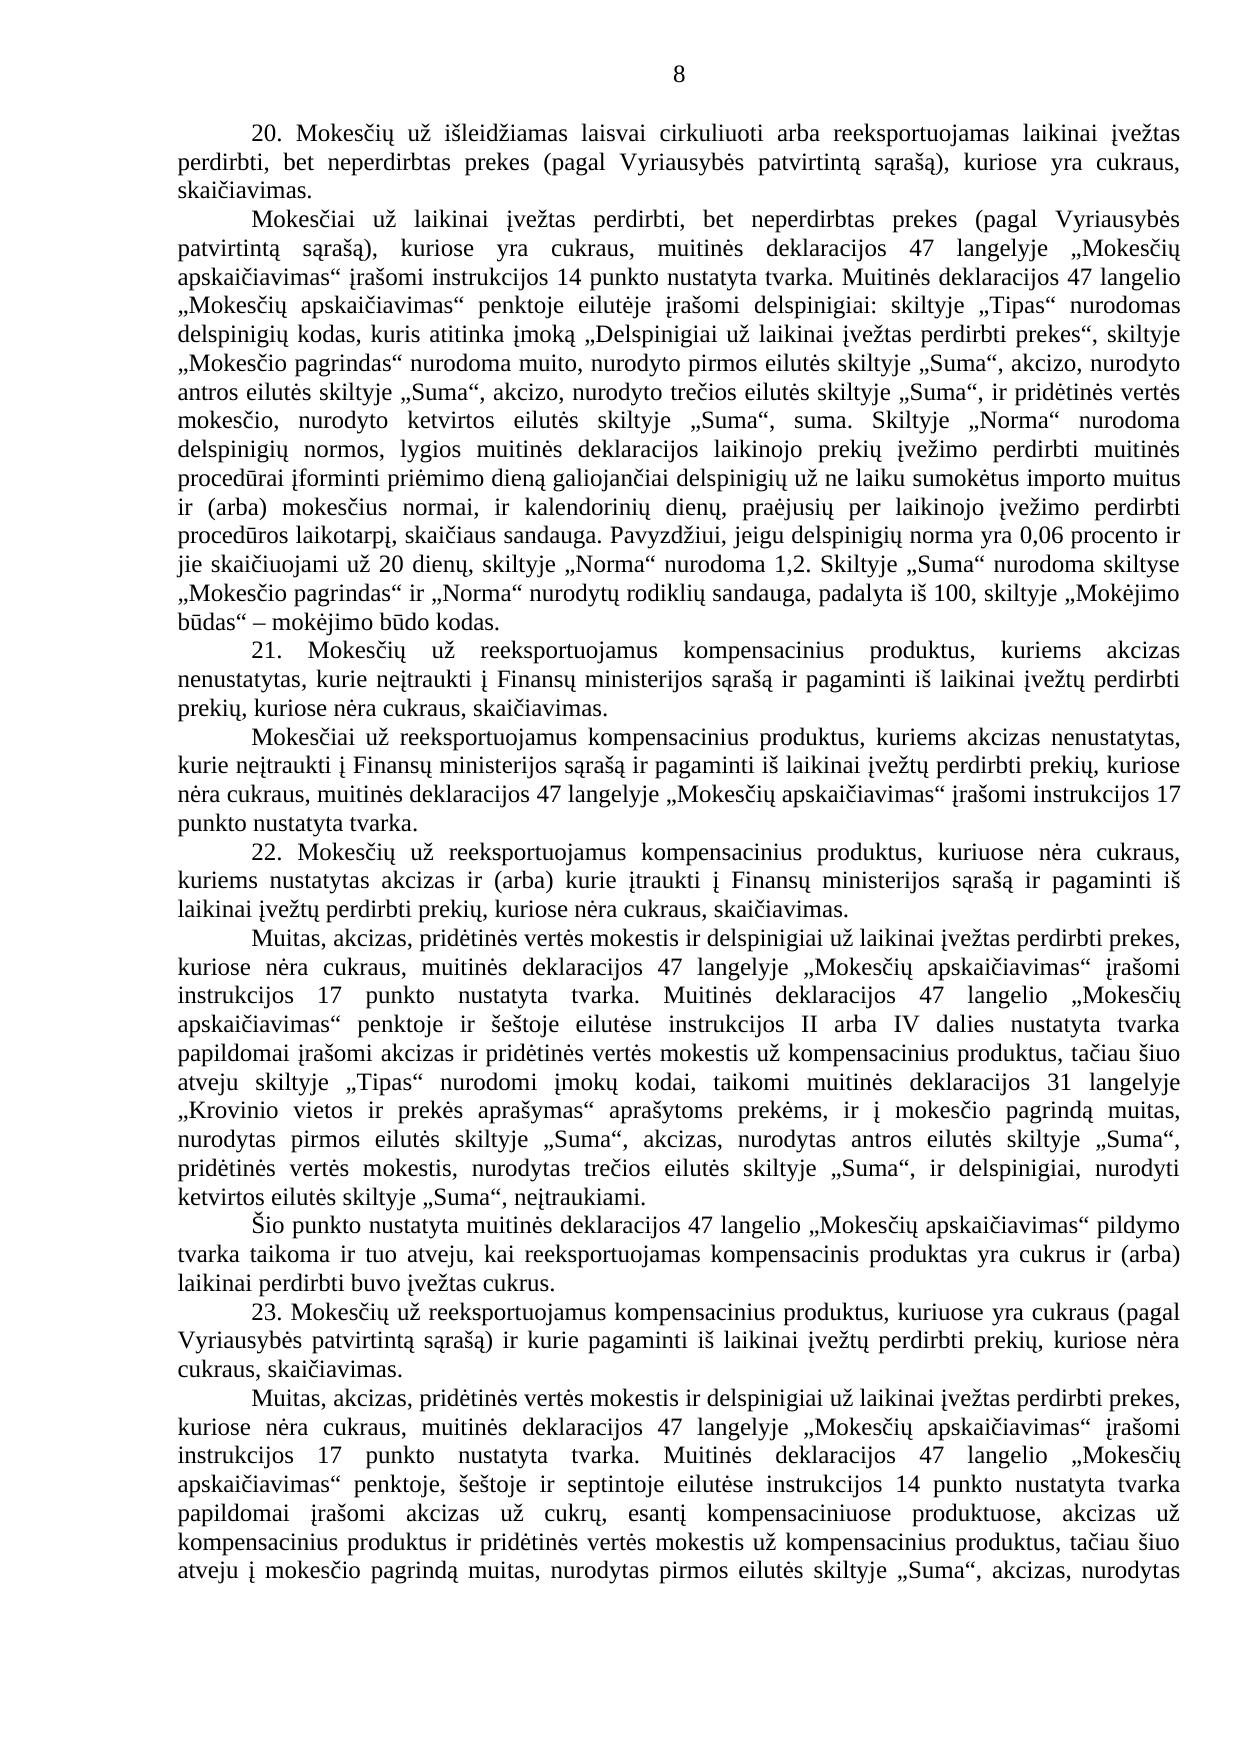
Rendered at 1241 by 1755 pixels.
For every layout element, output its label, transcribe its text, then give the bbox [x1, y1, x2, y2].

text 22. Mokesčių už reeksportuojamus kompensacinius produktus, kuriuose nėra cukraus, kuriems nustatytas akcizas ir (arba) kurie įtraukti į Finansų ministerijos sąrašą ir pagaminti iš laikinai įvežtų perdirbti prekių, kuriose nėra cukraus, skaičiavimas. [177, 837, 1181, 923]
text 21. Mokesčių už reeksportuojamus kompensacinius produktus, kuriems akcizas nenustatytas, kurie neįtraukti į Finansų ministerijos sąrašą ir pagaminti iš laikinai įvežtų perdirbti prekių, kuriose nėra cukraus, skaičiavimas. [177, 636, 1181, 722]
text 20. Mokesčių už išleidžiamas laisvai cirkuliuoti arba reeksportuojamas laikinai įvežtas perdirbti, bet neperdirbtas prekes (pagal Vyriausybės patvirtintą sąrašą), kuriose yra cukraus, skaičiavimas. [177, 118, 1181, 204]
text Šio punkto nustatyta muitinės deklaracijos 47 langelio „Mokesčių apskaičiavimas“ pildymo tvarka taikoma ir tuo atveju, kai reeksportuojamas kompensacinis produktas yra cukrus ir (arba) laikinai perdirbti buvo įvežtas cukrus. [177, 1211, 1181, 1297]
text Muitas, akcizas, pridėtinės vertės mokestis ir delspinigiai už laikinai įvežtas perdirbti prekes, kuriose nėra cukraus, muitinės deklaracijos 47 langelyje „Mokesčių apskaičiavimas“ įrašomi instrukcijos 17 punkto nustatyta tvarka. Muitinės deklaracijos 47 langelio „Mokesčių apskaičiavimas“ penktoje, šeštoje ir septintoje eilutėse instrukcijos 14 punkto nustatyta tvarka papildomai įrašomi akcizas už cukrų, esantį kompensaciniuose produktuose, akcizas už kompensacinius produktus ir pridėtinės vertės mokestis už kompensacinius produktus, tačiau šiuo atveju į mokesčio pagrindą muitas, nurodytas pirmos eilutės skiltyje „Suma“, akcizas, nurodytas [177, 1383, 1181, 1584]
text Mokesčiai už laikinai įvežtas perdirbti, bet neperdirbtas prekes (pagal Vyriausybės patvirtintą sąrašą), kuriose yra cukraus, muitinės deklaracijos 47 langelyje „Mokesčių apskaičiavimas“ įrašomi instrukcijos 14 punkto nustatyta tvarka. Muitinės deklaracijos 47 langelio „Mokesčių apskaičiavimas“ penktoje eilutėje įrašomi delspinigiai: skiltyje „Tipas“ nurodomas delspinigių kodas, kuris atitinka įmoką „Delspinigiai už laikinai įvežtas perdirbti prekes“, skiltyje „Mokesčio pagrindas“ nurodoma muito, nurodyto pirmos eilutės skiltyje „Suma“, akcizo, nurodyto antros eilutės skiltyje „Suma“, akcizo, nurodyto trečios eilutės skiltyje „Suma“, ir pridėtinės vertės mokesčio, nurodyto ketvirtos eilutės skiltyje „Suma“, suma. Skiltyje „Norma“ nurodoma delspinigių normos, lygios muitinės deklaracijos laikinojo prekių įvežimo perdirbti muitinės procedūrai įforminti priėmimo dieną galiojančiai delspinigių už ne laiku sumokėtus importo muitus ir (arba) mokesčius normai, ir kalendorinių dienų, praėjusių per laikinojo įvežimo perdirbti procedūros laikotarpį, skaičiaus sandauga. Pavyzdžiui, jeigu delspinigių norma yra 0,06 procento ir jie skaičiuojami už 20 dienų, skiltyje „Norma“ nurodoma 1,2. Skiltyje „Suma“ nurodoma skiltyse „Mokesčio pagrindas“ ir „Norma“ nurodytų rodiklių sandauga, padalyta iš 100, skiltyje „Mokėjimo būdas“ – mokėjimo būdo kodas. [177, 204, 1181, 636]
text Mokesčiai už reeksportuojamus kompensacinius produktus, kuriems akcizas nenustatytas, kurie neįtraukti į Finansų ministerijos sąrašą ir pagaminti iš laikinai įvežtų perdirbti prekių, kuriose nėra cukraus, muitinės deklaracijos 47 langelyje „Mokesčių apskaičiavimas“ įrašomi instrukcijos 17 punkto nustatyta tvarka. [177, 722, 1181, 837]
text Muitas, akcizas, pridėtinės vertės mokestis ir delspinigiai už laikinai įvežtas perdirbti prekes, kuriose nėra cukraus, muitinės deklaracijos 47 langelyje „Mokesčių apskaičiavimas“ įrašomi instrukcijos 17 punkto nustatyta tvarka. Muitinės deklaracijos 47 langelio „Mokesčių apskaičiavimas“ penktoje ir šeštoje eilutėse instrukcijos II arba IV dalies nustatyta tvarka papildomai įrašomi akcizas ir pridėtinės vertės mokestis už kompensacinius produktus, tačiau šiuo atveju skiltyje „Tipas“ nurodomi įmokų kodai, taikomi muitinės deklaracijos 31 langelyje „Krovinio vietos ir prekės aprašymas“ aprašytoms prekėms, ir į mokesčio pagrindą muitas, nurodytas pirmos eilutės skiltyje „Suma“, akcizas, nurodytas antros eilutės skiltyje „Suma“, pridėtinės vertės mokestis, nurodytas trečios eilutės skiltyje „Suma“, ir delspinigiai, nurodyti ketvirtos eilutės skiltyje „Suma“, neįtraukiami. [177, 923, 1181, 1211]
text 23. Mokesčių už reeksportuojamus kompensacinius produktus, kuriuose yra cukraus (pagal Vyriausybės patvirtintą sąrašą) ir kurie pagaminti iš laikinai įvežtų perdirbti prekių, kuriose nėra cukraus, skaičiavimas. [177, 1297, 1181, 1383]
